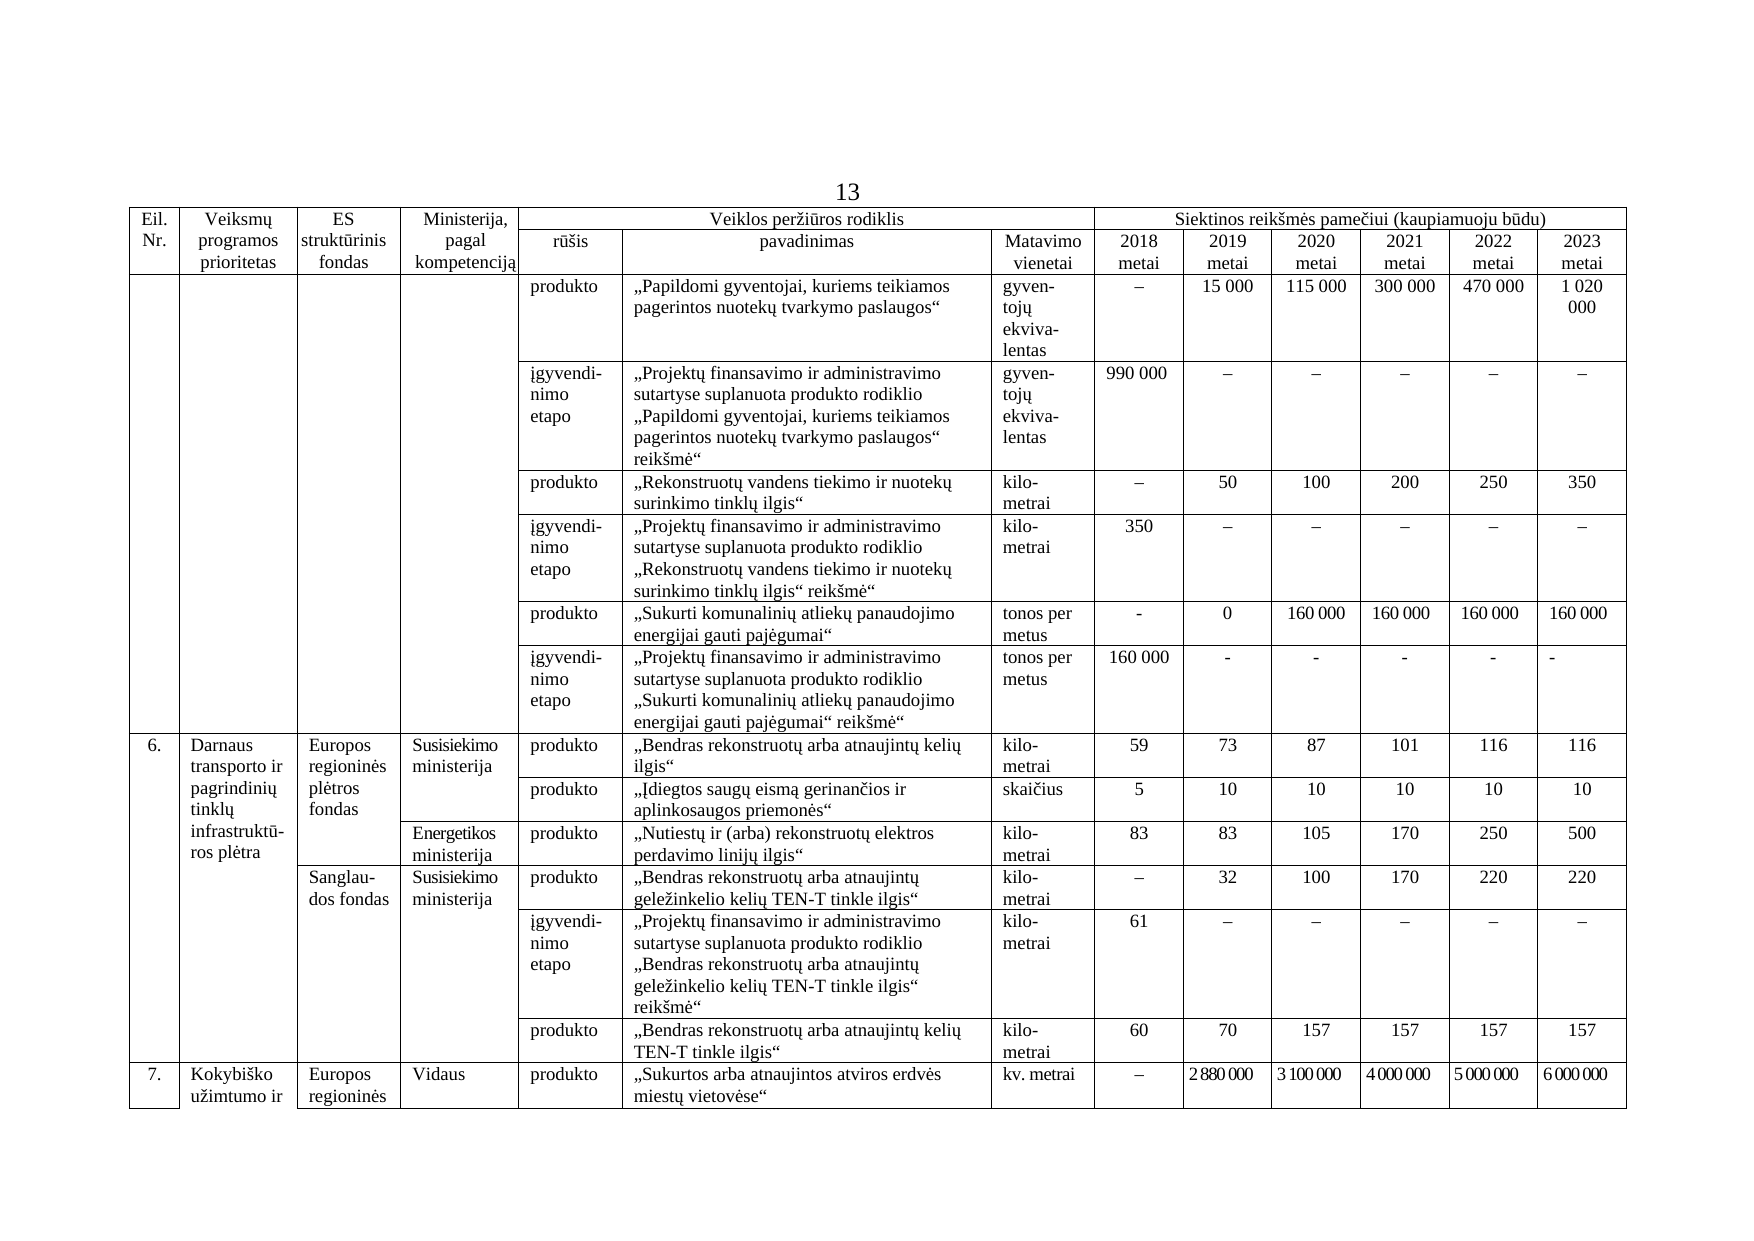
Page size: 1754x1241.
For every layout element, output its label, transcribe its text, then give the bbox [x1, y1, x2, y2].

table_cell Matavimo vienetai [992, 230, 1094, 273]
table_cell „Bendras rekonstruotų arba atnaujintų geležinkelio kelių TEN-T tinkle ilgis“ [623, 866, 991, 909]
table_cell 101 [1361, 734, 1449, 777]
table_cell [180, 470, 297, 514]
table_cell – [1184, 362, 1271, 469]
table_cell „Sukurti komunalinių atliekų panaudojimo energijai gauti pajėgumai“ [623, 602, 991, 645]
table_cell [180, 361, 297, 469]
table_cell – [1538, 515, 1626, 601]
table_cell 83 [1184, 822, 1271, 865]
table_cell 2018 metai [1095, 230, 1183, 273]
table_cell Susisiekimo ministerija [401, 866, 518, 909]
table_cell [401, 514, 518, 601]
table_cell tonos per metus [992, 646, 1094, 732]
table_cell 350 [1095, 515, 1183, 601]
table_cell 157 [1450, 1019, 1537, 1062]
table_cell [298, 645, 400, 732]
table_cell - [1361, 646, 1449, 732]
table_cell „Projektų finansavimo ir administravimo sutartyse suplanuota produkto rodiklio „Bendras rekonstruotų arba atnaujintų geležinkelio kelių TEN-T tinkle ilgis“ reikšmė“ [623, 910, 991, 1018]
table_cell 50 [1184, 471, 1271, 514]
table_cell produkto [519, 734, 622, 777]
table_header ES struktūrinis fondas [298, 208, 400, 273]
table_cell „Sukurtos arba atnaujintos atviros erdvės miestų vietovėse“ [623, 1063, 991, 1108]
table_cell [401, 470, 518, 514]
table_cell kilo-metrai [992, 515, 1094, 601]
table_cell 5 000 000 [1450, 1063, 1537, 1108]
table_cell kilo-metrai [992, 866, 1094, 909]
table_cell [401, 601, 518, 645]
table_cell 2022 metai [1450, 230, 1537, 273]
table_cell 160 000 [1450, 602, 1537, 645]
table_cell [401, 1018, 518, 1062]
table_cell „Bendras rekonstruotų arba atnaujintų kelių TEN-T tinkle ilgis“ [623, 1019, 991, 1062]
table_cell - [1095, 602, 1183, 645]
table_cell „Projektų finansavimo ir administravimo sutartyse suplanuota produkto rodiklio „Papildomi gyventojai, kuriems teikiamos pagerintos nuotekų tvarkymo paslaugos“ reikšmė“ [623, 362, 991, 469]
table_header Veiklos peržiūros rodiklis [519, 208, 1094, 229]
table_cell 10 [1361, 778, 1449, 821]
table_cell įgyvendi-nimo etapo [519, 515, 622, 601]
table_cell 87 [1272, 734, 1360, 777]
table_cell – [1361, 910, 1449, 1018]
table_cell [130, 645, 179, 732]
table_cell 7. [130, 1063, 179, 1108]
table_cell „Projektų finansavimo ir administravimo sutartyse suplanuota produkto rodiklio „Rekonstruotų vandens tiekimo ir nuotekų surinkimo tinklų ilgis“ reikšmė“ [623, 515, 991, 601]
table_cell - [1450, 646, 1537, 732]
table_header Veiksmų programos prioritetas [180, 208, 297, 273]
table_cell – [1095, 275, 1183, 361]
table_cell [130, 601, 179, 645]
table_cell 15 000 [1184, 275, 1271, 361]
table_cell [401, 361, 518, 469]
table_cell Europos regioninės plėtros fondas [298, 734, 400, 865]
table_cell [298, 601, 400, 645]
table_cell 160 000 [1095, 646, 1183, 732]
table_cell – [1272, 910, 1360, 1018]
table_cell Kokybiško užimtumo ir [180, 1063, 297, 1108]
table_cell 32 [1184, 866, 1271, 909]
table_cell 105 [1272, 822, 1360, 865]
table_cell 157 [1272, 1019, 1360, 1062]
table_cell „Įdiegtos saugų eismą gerinančios ir aplinkosaugos priemonės“ [623, 778, 991, 821]
table_header Siektinos reikšmės pamečiui (kaupiamuoju būdu) [1095, 208, 1626, 229]
table_cell produkto [519, 275, 622, 361]
table_cell 3 100 000 [1272, 1063, 1360, 1108]
table_cell - [1184, 646, 1271, 732]
table_cell [298, 514, 400, 601]
table_cell [180, 275, 297, 361]
table_cell – [1272, 362, 1360, 469]
table_cell Europos regioninės [298, 1063, 400, 1108]
table_cell – [1450, 515, 1537, 601]
table_cell 160 000 [1361, 602, 1449, 645]
table_cell 300 000 [1361, 275, 1449, 361]
table_cell 200 [1361, 471, 1449, 514]
table_cell – [1272, 515, 1360, 601]
table_cell kilo-metrai [992, 471, 1094, 514]
table_cell „Projektų finansavimo ir administravimo sutartyse suplanuota produkto rodiklio „Sukurti komunalinių atliekų panaudojimo energijai gauti pajėgumai“ reikšmė“ [623, 646, 991, 732]
table_cell rūšis [519, 230, 622, 273]
table_cell – [1095, 1063, 1183, 1108]
table_cell 83 [1095, 822, 1183, 865]
table_cell [180, 645, 297, 732]
table_cell – [1361, 515, 1449, 601]
table_cell produkto [519, 471, 622, 514]
table_cell [298, 1018, 400, 1062]
table_cell – [1538, 362, 1626, 469]
table_cell įgyvendi-nimo etapo [519, 910, 622, 1018]
table_header Eil. Nr. [130, 208, 179, 273]
table_cell tonos per metus [992, 602, 1094, 645]
table_cell Darnaus transporto ir pagrindinių tinklų infrastruktū-ros plėtra [180, 734, 297, 909]
table_cell 350 [1538, 471, 1626, 514]
table_cell 500 [1538, 822, 1626, 865]
table_header Ministerija, pagal kompetenciją atsakinga už bendrai finansuoja-mus iš ES struktūrinių fondų lėšų ūkio sektorius [401, 208, 518, 273]
table_cell produkto [519, 866, 622, 909]
table_cell 59 [1095, 734, 1183, 777]
table_cell [298, 470, 400, 514]
table_cell „Rekonstruotų vandens tiekimo ir nuotekų surinkimo tinklų ilgis“ [623, 471, 991, 514]
table_cell 100 [1272, 866, 1360, 909]
table_cell produkto [519, 778, 622, 821]
table_cell „Bendras rekonstruotų arba atnaujintų kelių ilgis“ [623, 734, 991, 777]
table_cell Sanglau-dos fondas [298, 866, 400, 909]
table_cell 115 000 [1272, 275, 1360, 361]
table_cell [401, 275, 518, 361]
table_cell [401, 645, 518, 732]
table_cell 170 [1361, 866, 1449, 909]
table_cell 250 [1450, 822, 1537, 865]
table_cell 2 880 000 [1184, 1063, 1271, 1108]
table_cell [298, 361, 400, 469]
table_cell kv. metrai [992, 1063, 1094, 1108]
table_cell gyven-tojų ekviva-lentas [992, 275, 1094, 361]
table_cell Susisiekimo ministerija [401, 734, 518, 821]
table_cell – [1450, 910, 1537, 1018]
table_cell 60 [1095, 1019, 1183, 1062]
table_cell 61 [1095, 910, 1183, 1018]
table_cell Energetikos ministerija [401, 822, 518, 865]
table_cell produkto [519, 602, 622, 645]
table_cell 100 [1272, 471, 1360, 514]
table_cell 2021 metai [1361, 230, 1449, 273]
table_cell 220 [1538, 866, 1626, 909]
table_cell 220 [1450, 866, 1537, 909]
table_cell kilo-metrai [992, 734, 1094, 777]
table_cell – [1184, 910, 1271, 1018]
table_cell – [1450, 362, 1537, 469]
table_cell kilo-metrai [992, 910, 1094, 1018]
table_cell 10 [1272, 778, 1360, 821]
table_cell 6 000 000 [1538, 1063, 1626, 1108]
table_cell 990 000 [1095, 362, 1183, 469]
table_cell produkto [519, 822, 622, 865]
table_cell [180, 909, 297, 1018]
table_cell 2023 metai [1538, 230, 1626, 273]
table_cell 157 [1361, 1019, 1449, 1062]
table_cell 116 [1538, 734, 1626, 777]
table_cell – [1361, 362, 1449, 469]
table_cell 10 [1184, 778, 1271, 821]
table_cell 160 000 [1272, 602, 1360, 645]
table_cell [298, 275, 400, 361]
table_cell Vidaus reikalų ministerija [401, 1063, 518, 1108]
table_cell 1 020 000 [1538, 275, 1626, 361]
table_cell gyven-tojų ekviva-lentas [992, 362, 1094, 469]
table_cell – [1095, 471, 1183, 514]
table_cell 70 [1184, 1019, 1271, 1062]
table_cell 73 [1184, 734, 1271, 777]
table_cell „Papildomi gyventojai, kuriems teikiamos pagerintos nuotekų tvarkymo paslaugos“ [623, 275, 991, 361]
table_cell - [1272, 646, 1360, 732]
table_cell 4 000 000 [1361, 1063, 1449, 1108]
table_cell - [1538, 646, 1626, 732]
table_cell 170 [1361, 822, 1449, 865]
table_cell [180, 1018, 297, 1062]
table_cell 116 [1450, 734, 1537, 777]
table_cell [130, 361, 179, 601]
table_cell – [1095, 866, 1183, 909]
table_cell [130, 275, 179, 361]
table_cell [180, 514, 297, 601]
table_cell 157 [1538, 1019, 1626, 1062]
table_cell produkto [519, 1019, 622, 1062]
table_cell kilo-metrai [992, 822, 1094, 865]
table_cell 2020 metai [1272, 230, 1360, 273]
table_cell 0 [1184, 602, 1271, 645]
table_cell įgyvendi-nimo etapo [519, 646, 622, 732]
table_cell – [1538, 910, 1626, 1018]
table_cell 160 000 [1538, 602, 1626, 645]
table_cell įgyvendi-nimo etapo [519, 362, 622, 469]
table_cell pavadinimas [623, 230, 991, 273]
table_cell 2019 metai [1184, 230, 1271, 273]
table_cell 6. [130, 734, 179, 1062]
table_cell 250 [1450, 471, 1537, 514]
table_cell 10 [1450, 778, 1537, 821]
table_cell produkto [519, 1063, 622, 1108]
table_cell [298, 909, 400, 1018]
table_cell skaičius [992, 778, 1094, 821]
table_cell 470 000 [1450, 275, 1537, 361]
table_cell [401, 909, 518, 1018]
table_cell – [1184, 515, 1271, 601]
table_cell 10 [1538, 778, 1626, 821]
table_cell 5 [1095, 778, 1183, 821]
table_cell [180, 601, 297, 645]
table_cell „Nutiestų ir (arba) rekonstruotų elektros perdavimo linijų ilgis“ [623, 822, 991, 865]
table_cell kilo-metrai [992, 1019, 1094, 1062]
